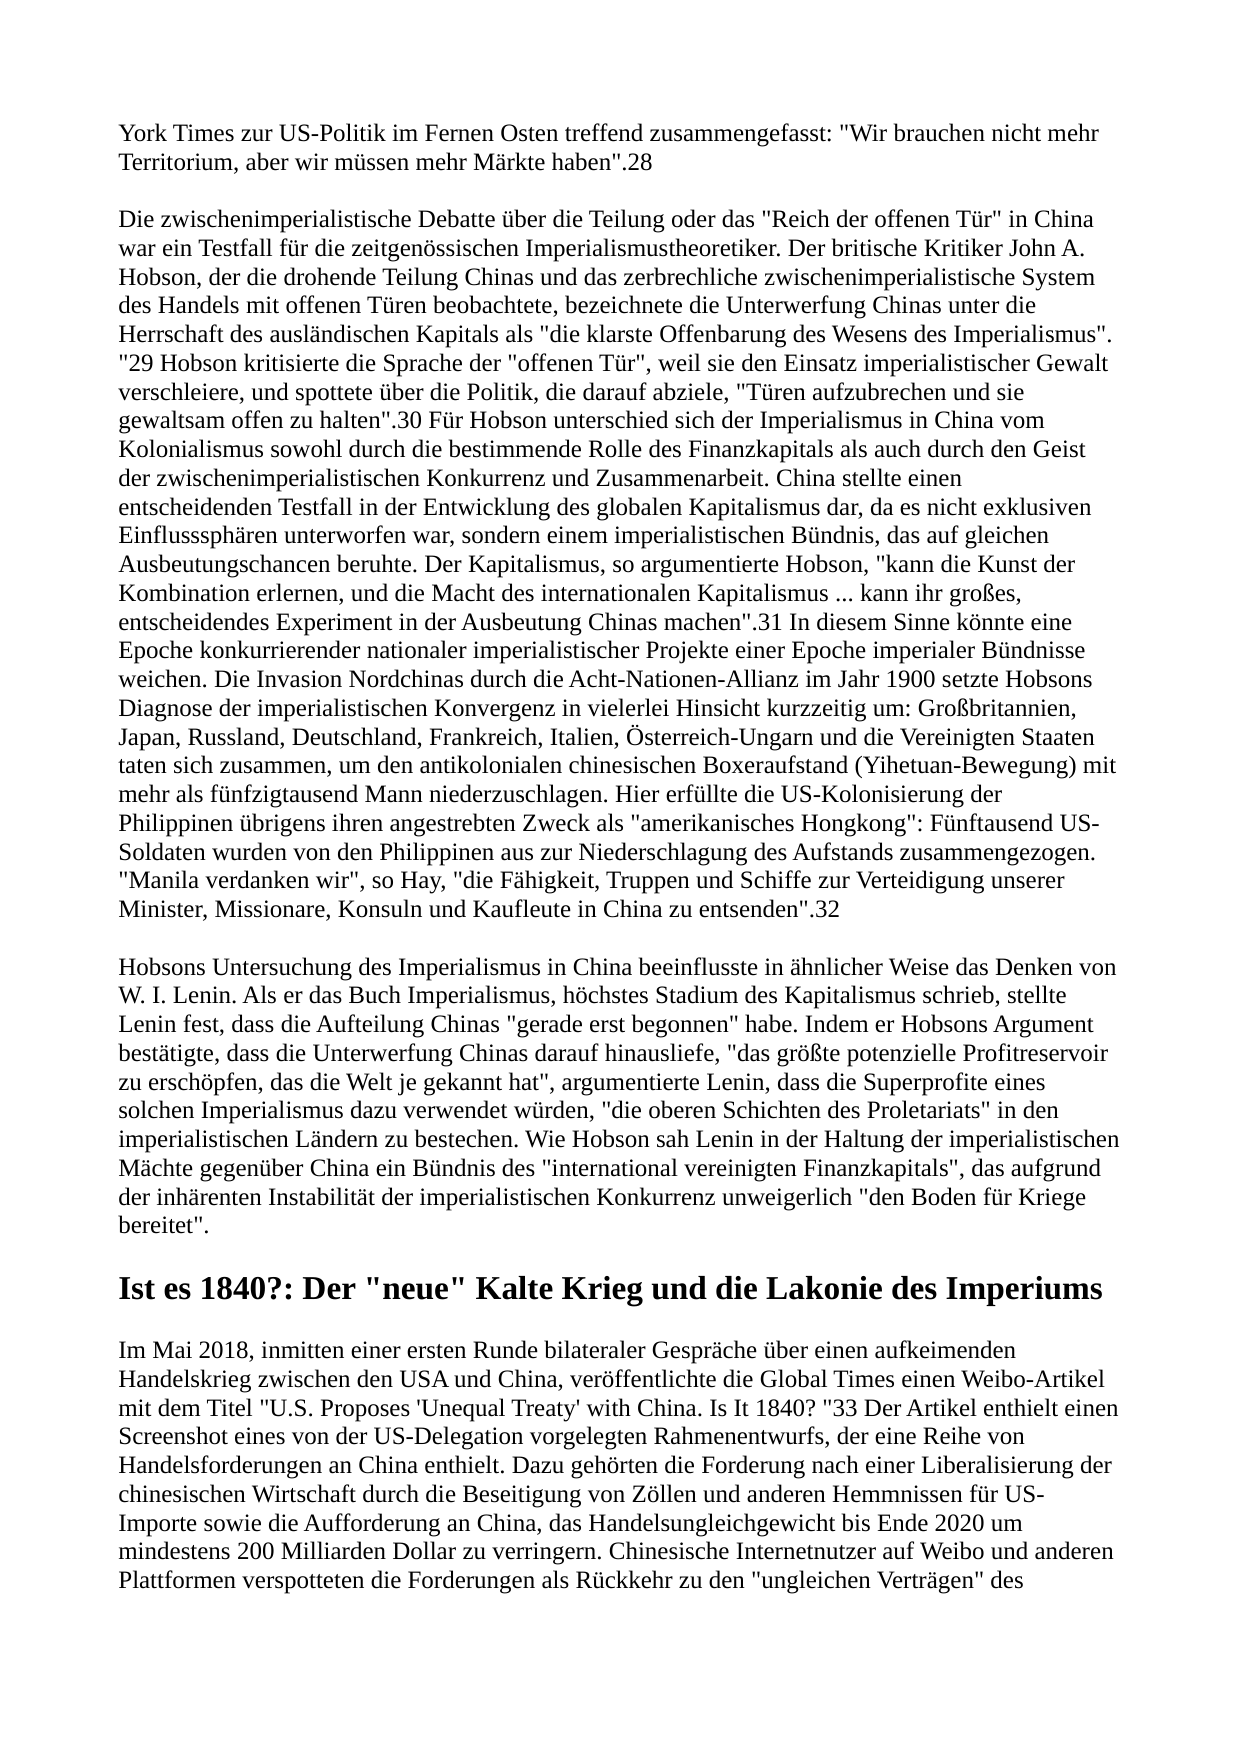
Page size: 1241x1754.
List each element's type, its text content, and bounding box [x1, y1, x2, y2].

text Im Mai 2018, inmitten einer ersten Runde bilateraler Gespräche über einen aufkeimenden Handelskrieg zwischen den USA und China, veröffentlichte die Global Times einen Weibo-Artikel mit dem Titel "U.S. Proposes 'Unequal Treaty' with China. Is It 1840? "33 Der Artikel enthielt einen Screenshot eines von der US-Delegation vorgelegten Rahmenentwurfs, der eine Reihe von Handelsforderungen an China enthielt. Dazu gehörten die Forderung nach einer Liberalisierung der chinesischen Wirtschaft durch die Beseitigung von Zöllen und anderen Hemmnissen für US-Importe sowie die Aufforderung an China, das Handelsungleichgewicht bis Ende 2020 um mindestens 200 Milliarden Dollar zu verringern. Chinesische Internetnutzer auf Weibo und anderen Plattformen verspotteten die Forderungen als Rückkehr zu den "ungleichen Verträgen" des [118, 1335, 1122, 1594]
text Hobsons Untersuchung des Imperialismus in China beeinflusste in ähnlicher Weise das Denken von W. I. Lenin. Als er das Buch Imperialismus, höchstes Stadium des Kapitalismus schrieb, stellte Lenin fest, dass die Aufteilung Chinas "gerade erst begonnen" habe. Indem er Hobsons Argument bestätigte, dass die Unterwerfung Chinas darauf hinausliefe, "das größte potenzielle Profitreservoir zu erschöpfen, das die Welt je gekannt hat", argumentierte Lenin, dass die Superprofite eines solchen Imperialismus dazu verwendet würden, "die oberen Schichten des Proletariats" in den imperialistischen Ländern zu bestechen. Wie Hobson sah Lenin in der Haltung der imperialistischen Mächte gegenüber China ein Bündnis des "international vereinigten Finanzkapitals", das aufgrund der inhärenten Instabilität der imperialistischen Konkurrenz unweigerlich "den Boden für Kriege bereitet". [118, 952, 1122, 1239]
text Ist es 1840?: Der "neue" Kalte Krieg und die Lakonie des Imperiums [118, 1268, 1122, 1306]
text Die zwischenimperialistische Debatte über die Teilung oder das "Reich der offenen Tür" in China war ein Testfall für die zeitgenössischen Imperialismustheoretiker. Der britische Kritiker John A. Hobson, der die drohende Teilung Chinas und das zerbrechliche zwischenimperialistische System des Handels mit offenen Türen beobachtete, bezeichnete die Unterwerfung Chinas unter die Herrschaft des ausländischen Kapitals als "die klarste Offenbarung des Wesens des Imperialismus". "29 Hobson kritisierte die Sprache der "offenen Tür", weil sie den Einsatz imperialistischer Gewalt verschleiere, und spottete über die Politik, die darauf abziele, "Türen aufzubrechen und sie gewaltsam offen zu halten".30 Für Hobson unterschied sich der Imperialismus in China vom Kolonialismus sowohl durch die bestimmende Rolle des Finanzkapitals als auch durch den Geist der zwischenimperialistischen Konkurrenz und Zusammenarbeit. China stellte einen entscheidenden Testfall in der Entwicklung des globalen Kapitalismus dar, da es nicht exklusiven Einflusssphären unterworfen war, sondern einem imperialistischen Bündnis, das auf gleichen Ausbeutungschancen beruhte. Der Kapitalismus, so argumentierte Hobson, "kann die Kunst der Kombination erlernen, und die Macht des internationalen Kapitalismus ... kann ihr großes, entscheidendes Experiment in der Ausbeutung Chinas machen".31 In diesem Sinne könnte eine Epoche konkurrierender nationaler imperialistischer Projekte einer Epoche imperialer Bündnisse weichen. Die Invasion Nordchinas durch die Acht-Nationen-Allianz im Jahr 1900 setzte Hobsons Diagnose der imperialistischen Konvergenz in vielerlei Hinsicht kurzzeitig um: Großbritannien, Japan, Russland, Deutschland, Frankreich, Italien, Österreich-Ungarn und die Vereinigten Staaten taten sich zusammen, um den antikolonialen chinesischen Boxeraufstand (Yihetuan-Bewegung) mit mehr als fünfzigtausend Mann niederzuschlagen. Hier erfüllte die US-Kolonisierung der Philippinen übrigens ihren angestrebten Zweck als "amerikanisches Hongkong": Fünftausend US-Soldaten wurden von den Philippinen aus zur Niederschlagung des Aufstands zusammengezogen. "Manila verdanken wir", so Hay, "die Fähigkeit, Truppen und Schiffe zur Verteidigung unserer Minister, Missionare, Konsuln und Kaufleute in China zu entsenden".32 [118, 204, 1122, 923]
text York Times zur US-Politik im Fernen Osten treffend zusammengefasst: "Wir brauchen nicht mehr Territorium, aber wir müssen mehr Märkte haben".28 [118, 118, 1122, 176]
